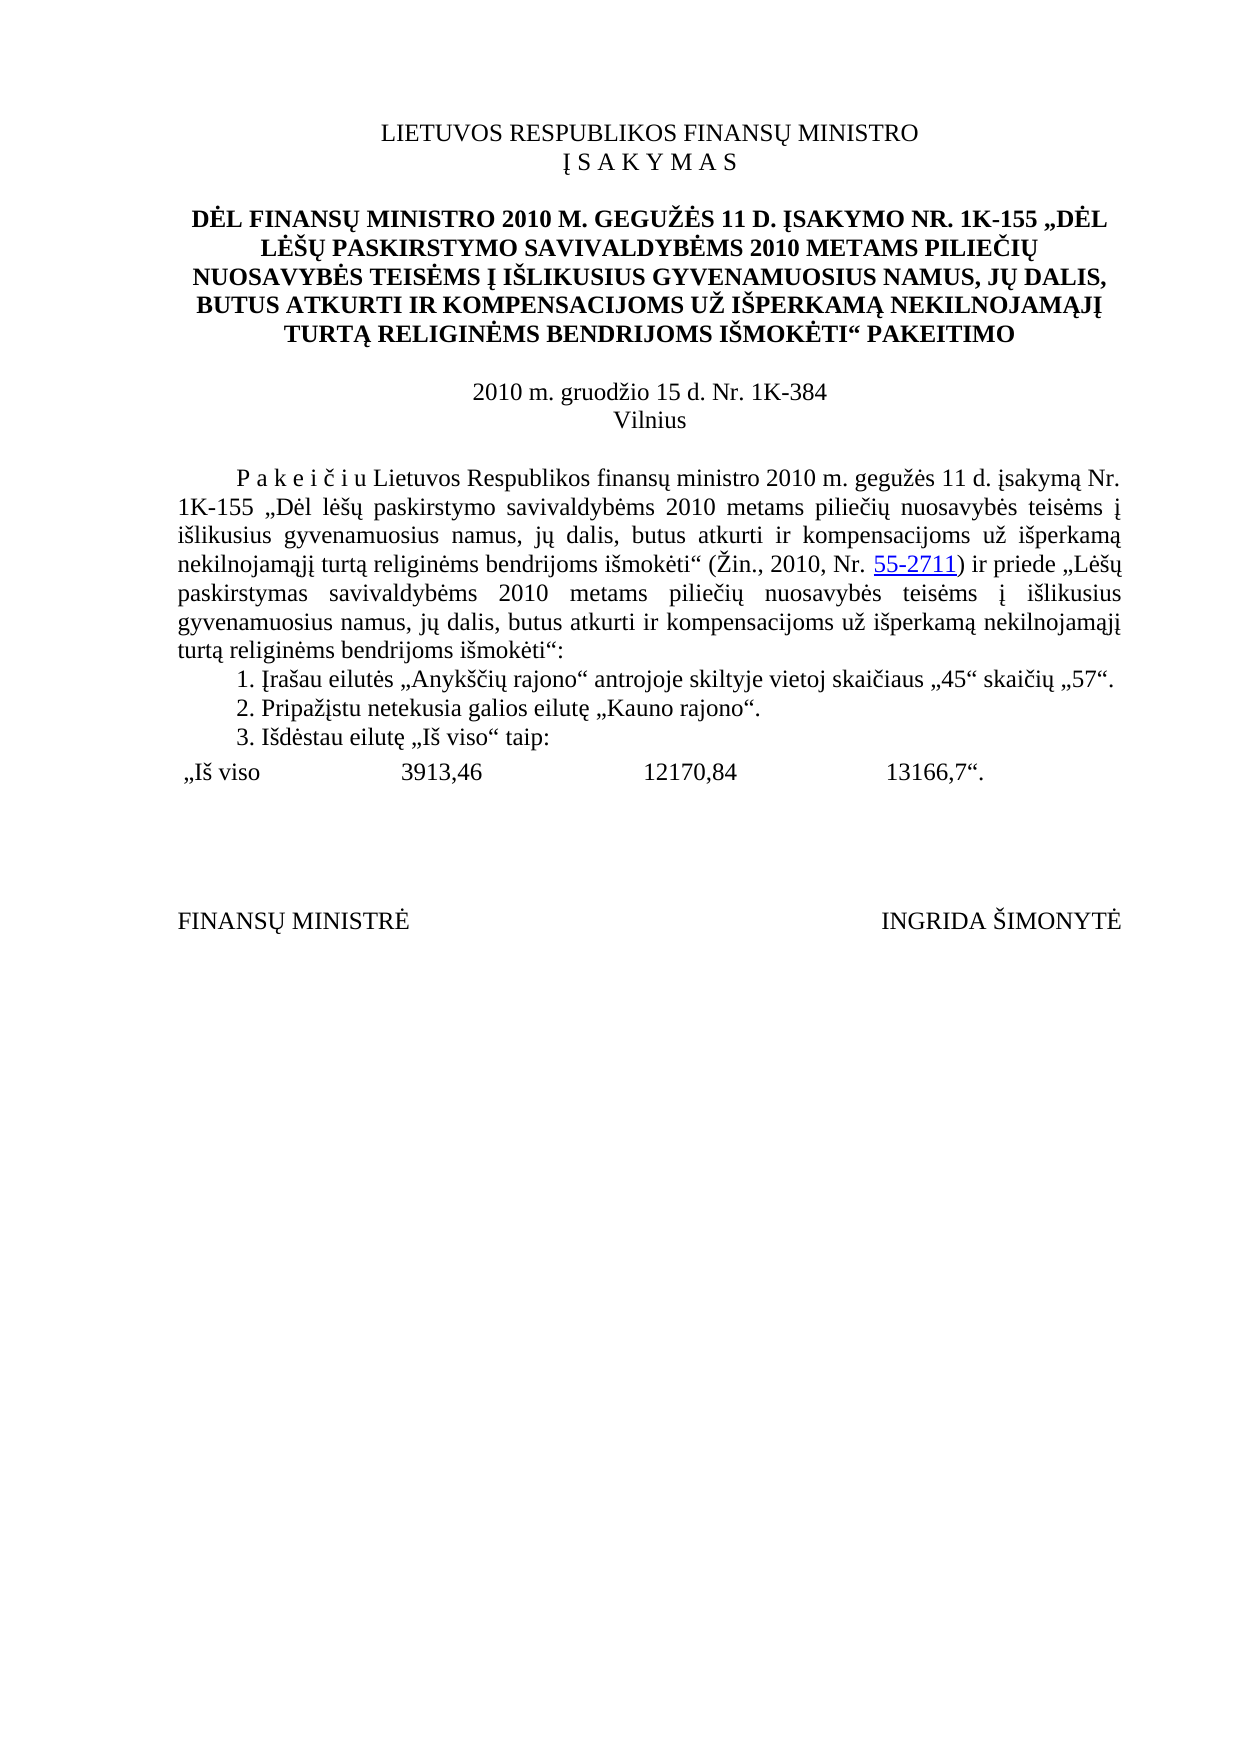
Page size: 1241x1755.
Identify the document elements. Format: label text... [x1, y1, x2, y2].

table_header 13166,7“. [880, 751, 1122, 791]
text 2010 m. gruodžio 15 d. Nr. 1K-384 [177, 377, 1122, 406]
table_header 12170,84 [637, 751, 879, 791]
text 1. Įrašau eilutės „Anykščių rajono“ antrojoje skiltyje vietoj skaičiaus „45“ skaičių „57“. [177, 664, 1122, 693]
text Į S A K Y M A S [177, 147, 1122, 176]
table_header „Iš viso [177, 751, 395, 791]
text FINANSŲ MINISTRĖ INGRIDA ŠIMONYTĖ [177, 906, 1122, 935]
text 3. Išdėstau eilutę „Iš viso“ taip: [177, 722, 1122, 751]
text P a k e i č i u Lietuvos Respublikos finansų ministro 2010 m. gegužės 11 d. įsakymą Nr. 1K-155 „Dėl lėšų paskirstymo savivaldybėms 2010 metams piliečių nuosavybės teisėms į išlikusius gyvenamuosius namus, jų dalis, butus atkurti ir kompensacijoms už išperkamą nekilnojamąjį turtą religinėms bendrijoms išmokėti“ (Žin., 2010, Nr. 55-2711) ir priede „Lėšų paskirstymas savivaldybėms 2010 metams piliečių nuosavybės teisėms į išlikusius gyvenamuosius namus, jų dalis, butus atkurti ir kompensacijoms už išperkamą nekilnojamąjį turtą religinėms bendrijoms išmokėti“: [177, 463, 1122, 664]
text LIETUVOS RESPUBLIKOS FINANSŲ MINISTRO [177, 118, 1122, 147]
text Vilnius [177, 406, 1122, 434]
text DĖL FINANSŲ MINISTRO 2010 M. Gegužės 11 D. ĮSAKYMO Nr. 1K-155 „DĖL LĖŠŲ PASKIRSTYMO SAVIVALDYBĖMS 2010 METAMS PILIEČIŲ NUOSAVYBĖS TEISĖMS Į IŠLIKUSIUS GYVENAMUOSIUS NAMUS, JŲ DALIS, BUTUS ATKURTI IR KOMPENSACIJOMS UŽ IŠPERKAMĄ NEKILNOJAMĄJĮ TURTĄ RELIGINĖMS BENDRIJOMS IŠMOKĖTI“ PAKEITIMO [177, 204, 1122, 348]
text 2. Pripažįstu netekusia galios eilutę „Kauno rajono“. [177, 693, 1122, 722]
table_header 3913,46 [395, 751, 637, 791]
